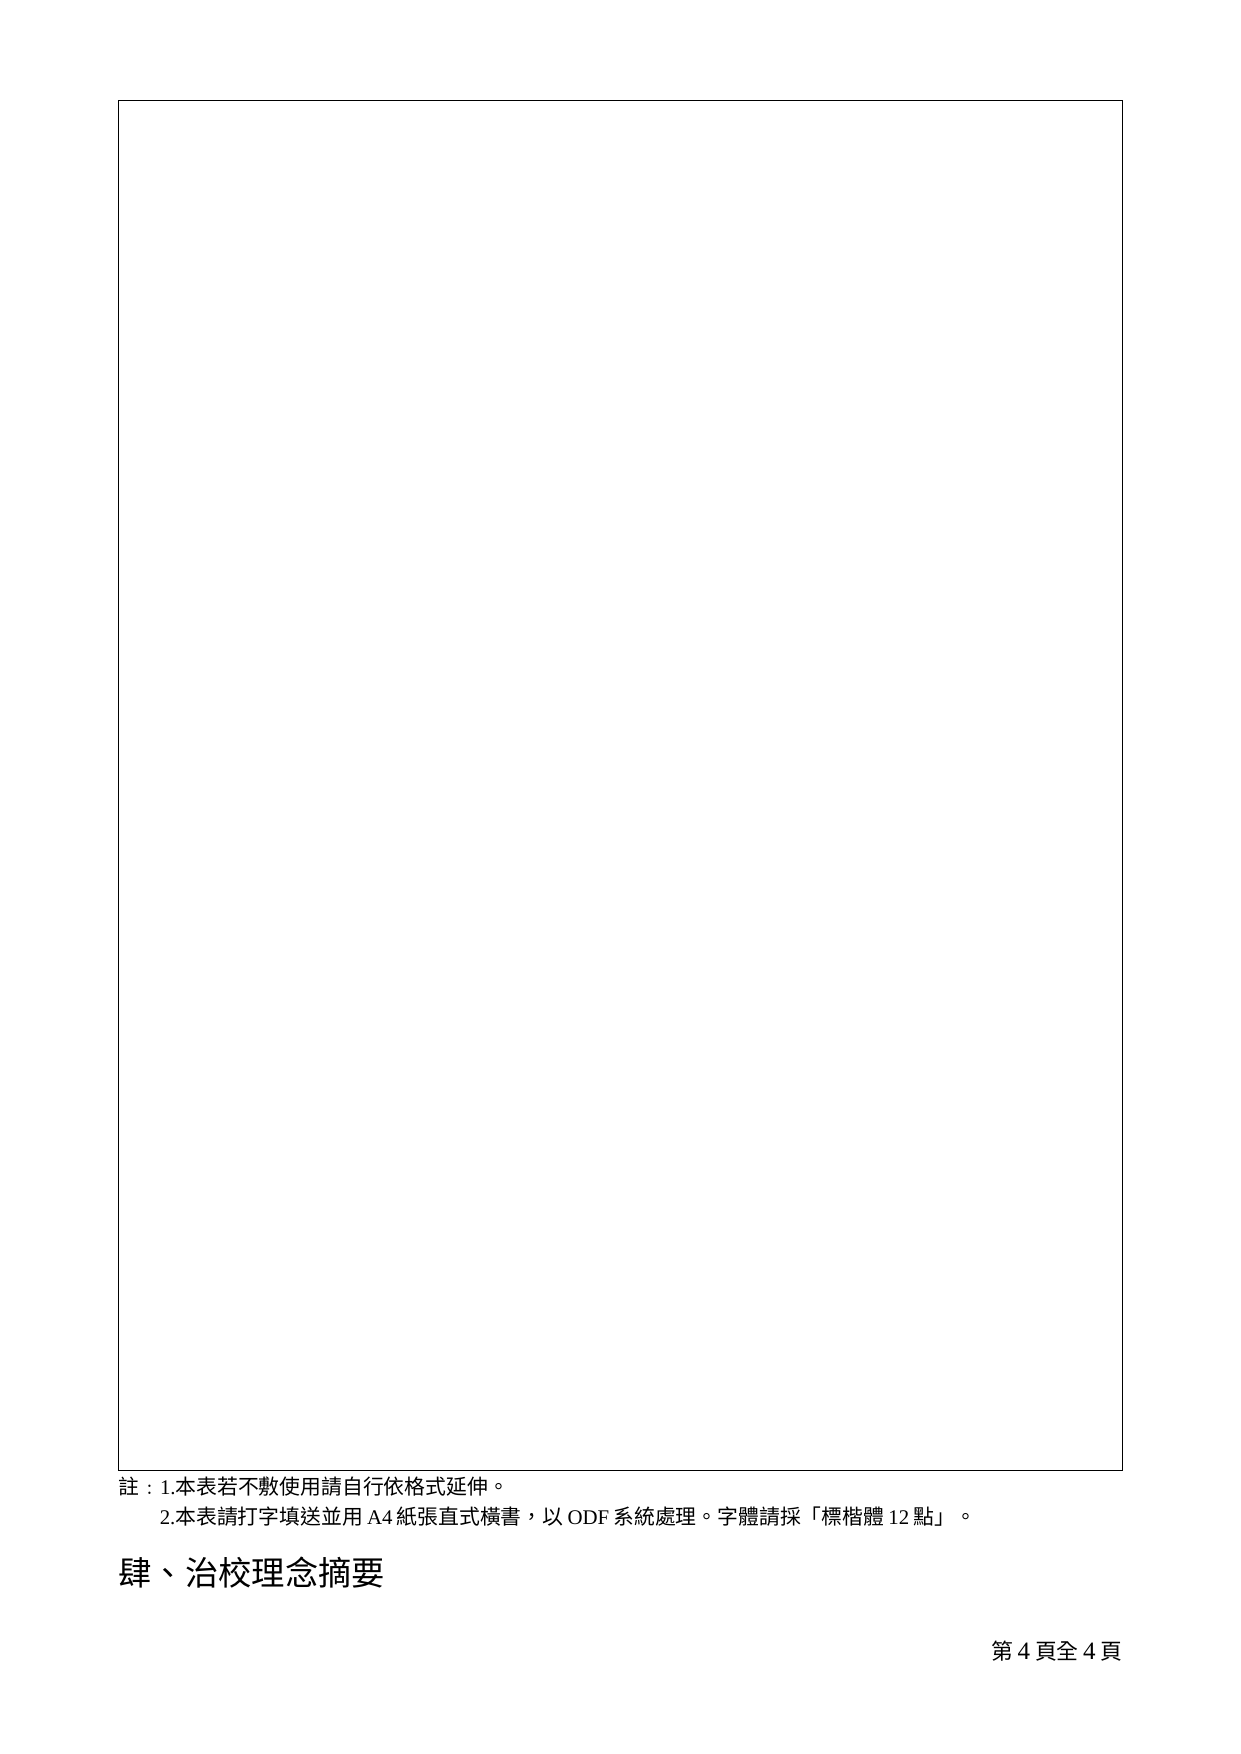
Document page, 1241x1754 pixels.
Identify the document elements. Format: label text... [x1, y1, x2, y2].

table_header [119, 101, 1122, 1470]
text 註﹕1.本表若不敷使用請自行依格式延伸。 [118, 1471, 1122, 1501]
text 2.本表請打字填送並用A4紙張直式橫書，以ODF系統處理。字體請採「標楷體12點」。 [118, 1501, 1122, 1531]
text 肆、治校理念摘要 [118, 1547, 1122, 1595]
